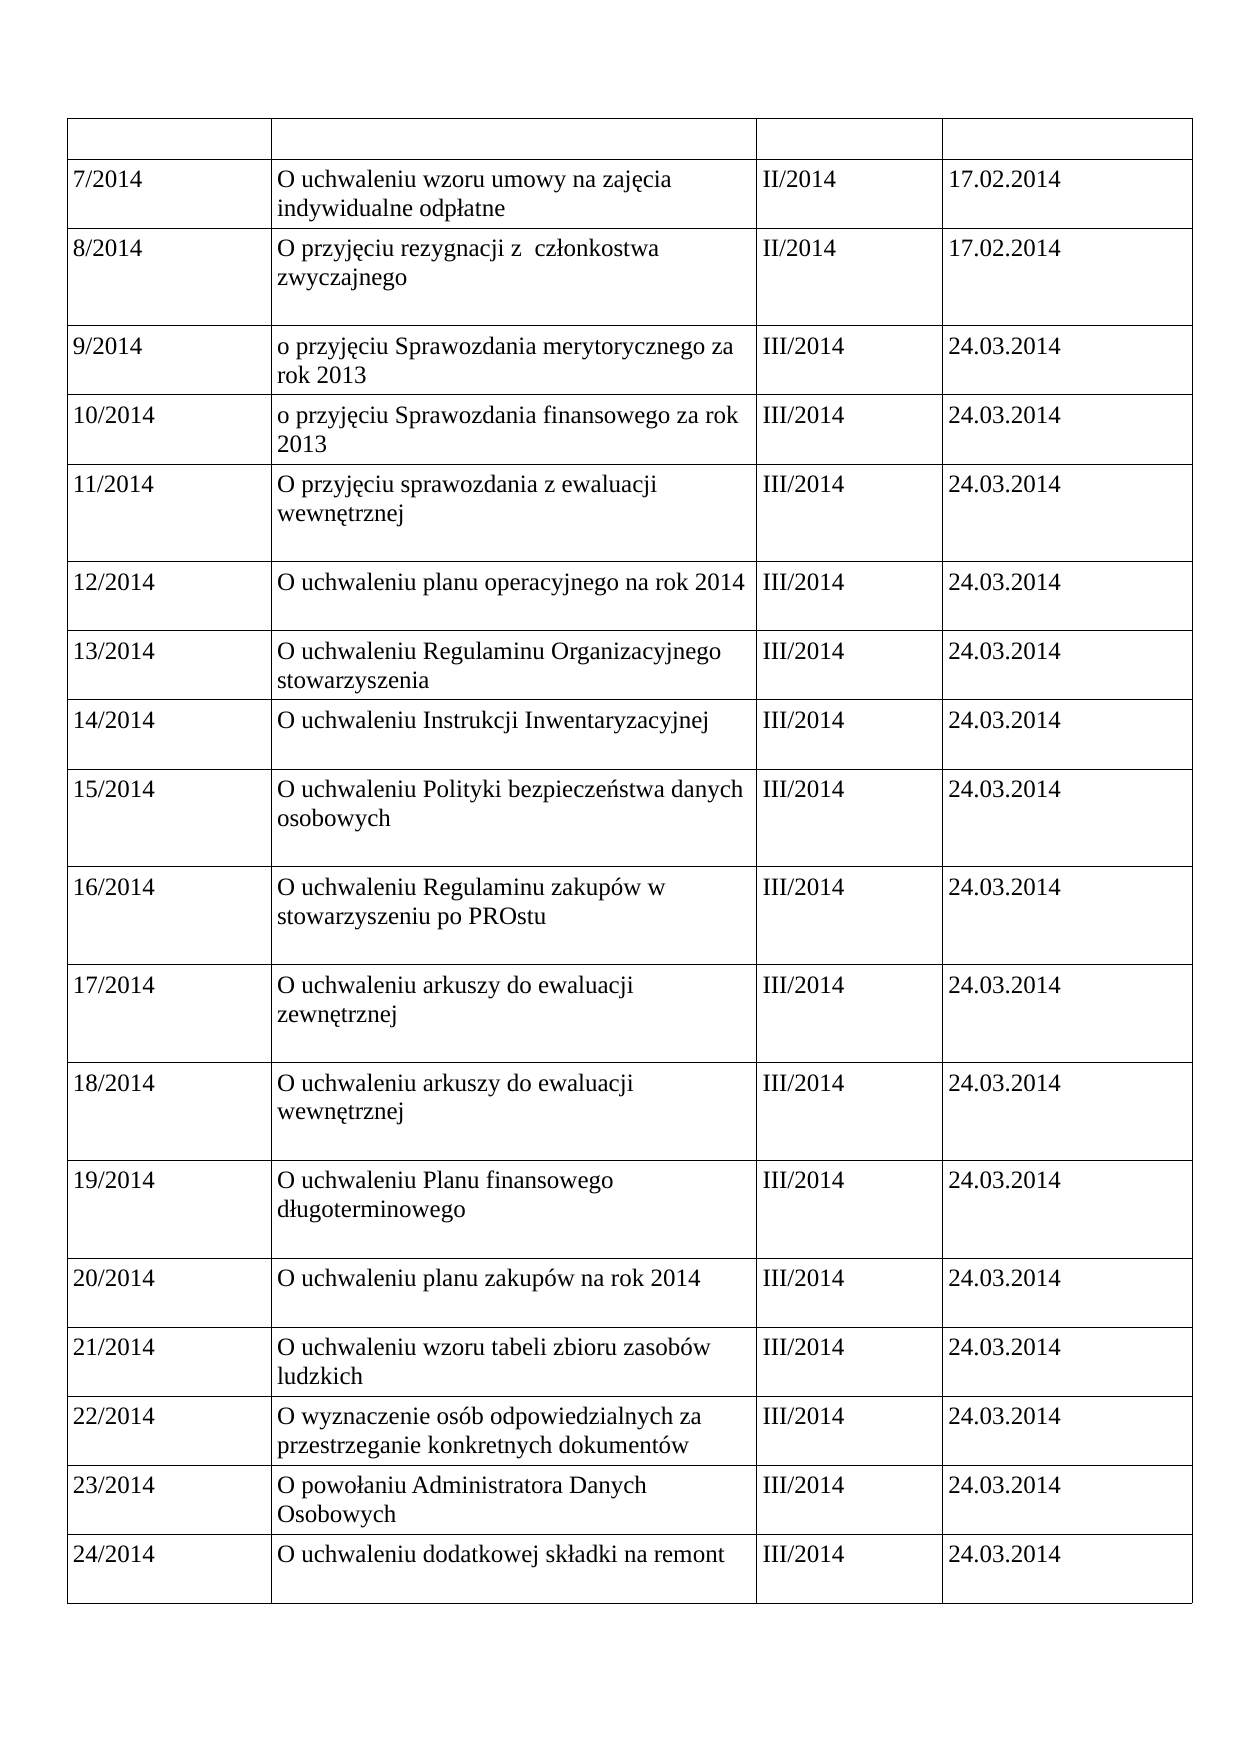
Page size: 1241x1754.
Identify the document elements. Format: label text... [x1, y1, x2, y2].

table_cell 16/2014 [68, 867, 271, 964]
table_cell III/2014 [757, 1259, 942, 1327]
table_cell O uchwaleniu Polityki bezpieczeństwa danych osobowych [272, 770, 756, 866]
table_cell 23/2014 [68, 1466, 271, 1534]
table_cell III/2014 [757, 867, 942, 964]
table_cell 20/2014 [68, 1259, 271, 1327]
table_cell III/2014 [757, 326, 942, 394]
table_cell 12/2014 [68, 562, 271, 630]
table_cell 17.02.2014 [943, 160, 1192, 227]
table_cell III/2014 [757, 770, 942, 866]
table_cell 19/2014 [68, 1161, 271, 1257]
table_cell 24.03.2014 [943, 1397, 1192, 1465]
table_cell o przyjęciu Sprawozdania finansowego za rok 2013 [272, 395, 756, 463]
table_cell III/2014 [757, 1161, 942, 1257]
table_cell III/2014 [757, 465, 942, 561]
table_cell III/2014 [757, 562, 942, 630]
table_cell 15/2014 [68, 770, 271, 866]
table_cell 24.03.2014 [943, 395, 1192, 463]
table_cell III/2014 [757, 700, 942, 768]
table_cell O uchwaleniu Instrukcji Inwentaryzacyjnej [272, 700, 756, 768]
table_cell 13/2014 [68, 631, 271, 699]
table_cell 17/2014 [68, 965, 271, 1062]
table_cell 24.03.2014 [943, 562, 1192, 630]
table_cell O uchwaleniu wzoru tabeli zbioru zasobów ludzkich [272, 1328, 756, 1396]
table_cell o przyjęciu Sprawozdania merytorycznego za rok 2013 [272, 326, 756, 394]
table_cell III/2014 [757, 1466, 942, 1534]
table_cell 18/2014 [68, 1063, 271, 1160]
table_cell III/2014 [757, 1063, 942, 1160]
table_cell O przyjęciu sprawozdania z ewaluacji wewnętrznej [272, 465, 756, 561]
table_cell 21/2014 [68, 1328, 271, 1396]
table_cell O wyznaczenie osób odpowiedzialnych za przestrzeganie konkretnych dokumentów [272, 1397, 756, 1465]
table_cell III/2014 [757, 965, 942, 1062]
table_cell 8/2014 [68, 229, 271, 325]
table_cell O powołaniu Administratora Danych Osobowych [272, 1466, 756, 1534]
table_cell III/2014 [757, 1397, 942, 1465]
table_cell O uchwaleniu Regulaminu Organizacyjnego stowarzyszenia [272, 631, 756, 699]
table_cell O uchwaleniu dodatkowej składki na remont [272, 1535, 756, 1603]
table_cell [68, 119, 271, 158]
table_cell 11/2014 [68, 465, 271, 561]
table_cell 24.03.2014 [943, 326, 1192, 394]
table_cell III/2014 [757, 1535, 942, 1603]
table_cell O uchwaleniu planu zakupów na rok 2014 [272, 1259, 756, 1327]
table_cell 24.03.2014 [943, 1259, 1192, 1327]
table_cell 24.03.2014 [943, 631, 1192, 699]
table_cell 22/2014 [68, 1397, 271, 1465]
table_cell O przyjęciu rezygnacji z członkostwa zwyczajnego [272, 229, 756, 325]
table_cell III/2014 [757, 395, 942, 463]
table_cell O uchwaleniu wzoru umowy na zajęcia indywidualne odpłatne [272, 160, 756, 227]
table_cell 24.03.2014 [943, 770, 1192, 866]
table_cell 24.03.2014 [943, 700, 1192, 768]
table_cell 7/2014 [68, 160, 271, 227]
table_cell 24.03.2014 [943, 965, 1192, 1062]
table_cell O uchwaleniu planu operacyjnego na rok 2014 [272, 562, 756, 630]
table_cell 24.03.2014 [943, 1466, 1192, 1534]
table_cell 14/2014 [68, 700, 271, 768]
table_cell O uchwaleniu Regulaminu zakupów w stowarzyszeniu po PROstu [272, 867, 756, 964]
table_cell 24.03.2014 [943, 1063, 1192, 1160]
table_cell 24.03.2014 [943, 465, 1192, 561]
table_cell 24.03.2014 [943, 1535, 1192, 1603]
table_cell 24.03.2014 [943, 1328, 1192, 1396]
table_cell O uchwaleniu arkuszy do ewaluacji wewnętrznej [272, 1063, 756, 1160]
table_cell II/2014 [757, 160, 942, 227]
table_cell 24.03.2014 [943, 867, 1192, 964]
table_cell [272, 119, 756, 158]
table_cell 24/2014 [68, 1535, 271, 1603]
table_cell III/2014 [757, 631, 942, 699]
table_cell 17.02.2014 [943, 229, 1192, 325]
table_cell II/2014 [757, 229, 942, 325]
table_cell 10/2014 [68, 395, 271, 463]
table_cell 9/2014 [68, 326, 271, 394]
table_cell [757, 119, 942, 158]
table_cell 24.03.2014 [943, 1161, 1192, 1257]
table_cell O uchwaleniu Planu finansowego długoterminowego [272, 1161, 756, 1257]
table_cell III/2014 [757, 1328, 942, 1396]
table_cell [943, 119, 1192, 158]
table_cell O uchwaleniu arkuszy do ewaluacji zewnętrznej [272, 965, 756, 1062]
